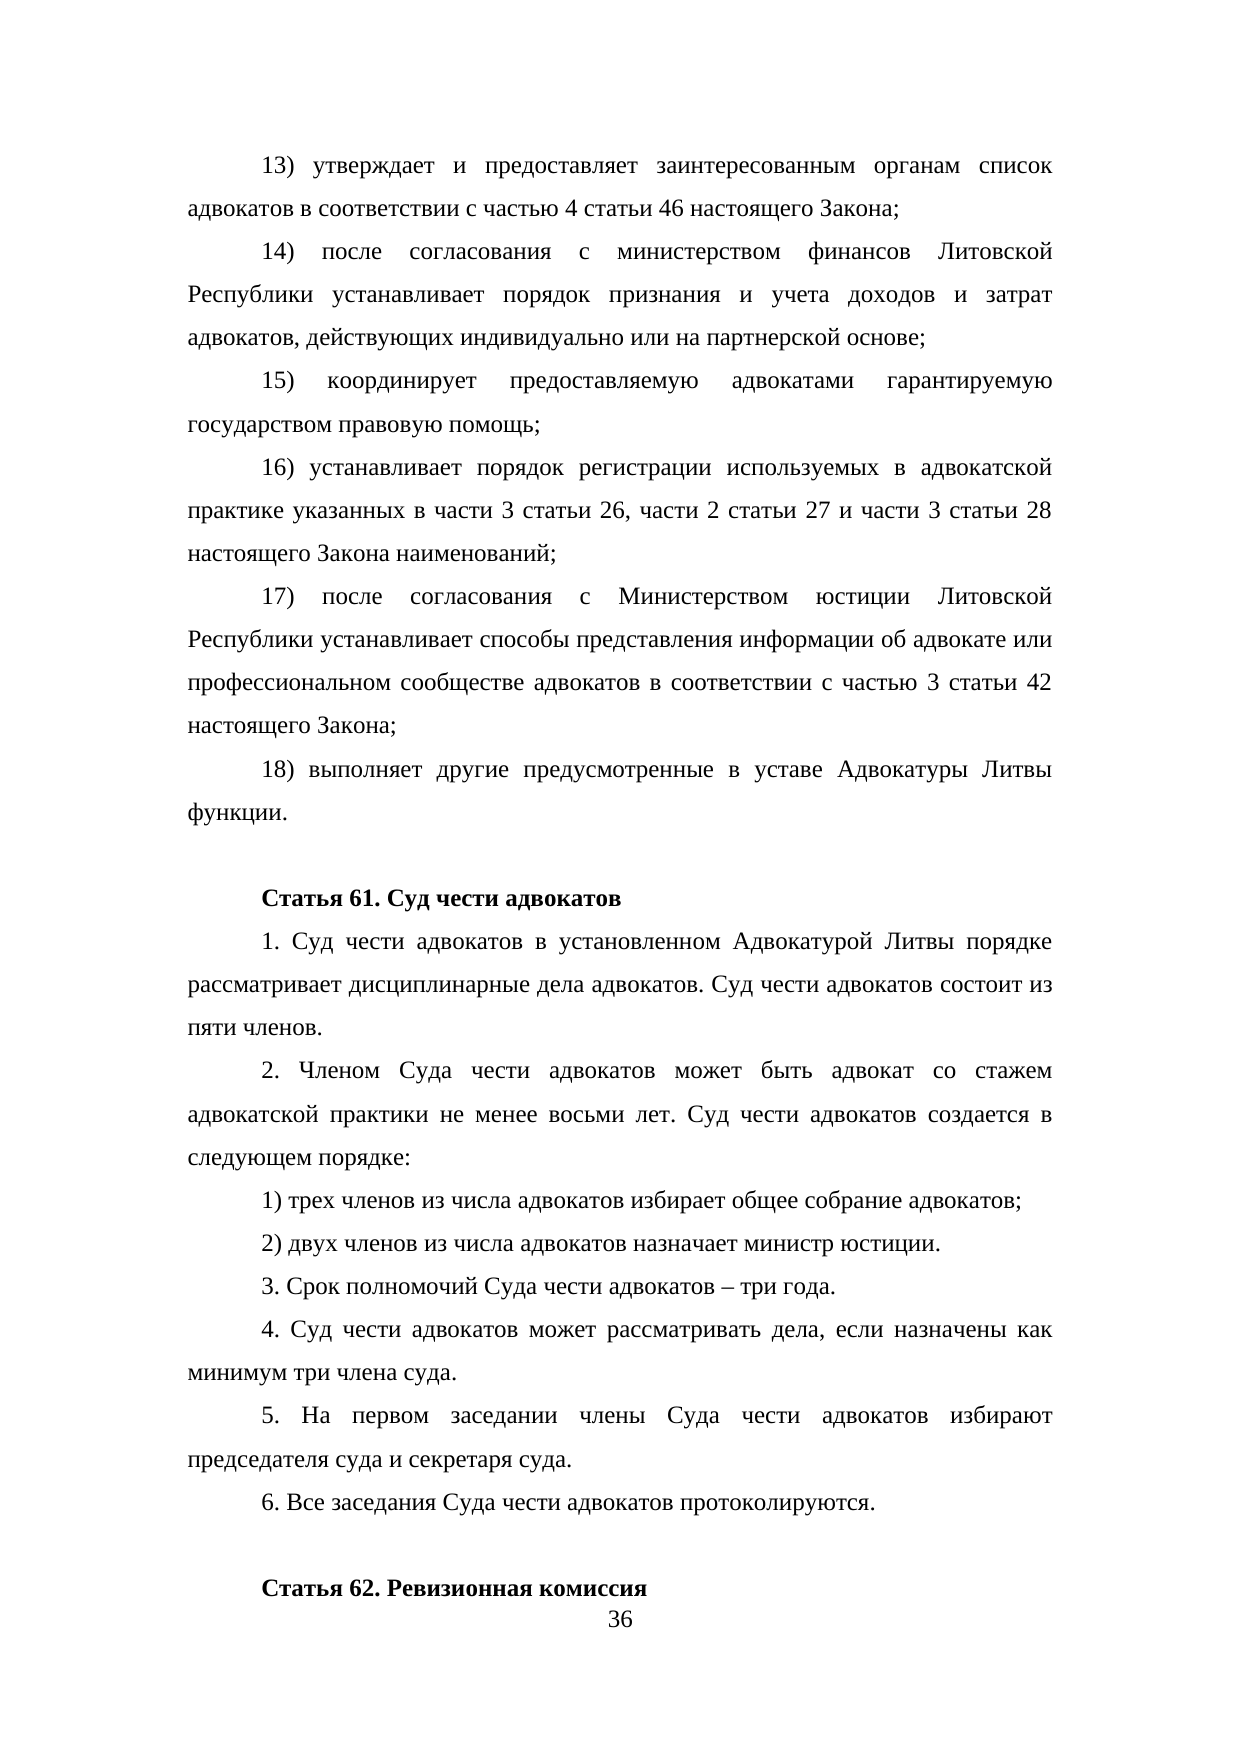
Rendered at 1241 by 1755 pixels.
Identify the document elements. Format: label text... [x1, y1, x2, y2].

text 3. Срок полномочий Суда чести адвокатов – три года. [187, 1271, 1053, 1300]
text 5. На первом заседании члены Суда чести адвокатов избирают председателя суда и секретаря суда. [187, 1401, 1053, 1472]
text Статья 61. Суд чести адвокатов [187, 883, 1053, 912]
text 1) трех членов из числа адвокатов избирает общее собрание адвокатов; [187, 1185, 1053, 1214]
text 2. Членом Суда чести адвокатов может быть адвокат со стажем адвокатской практики не менее восьми лет. Суд чести адвокатов создается в следующем порядке: [187, 1056, 1053, 1171]
text 2) двух членов из числа адвокатов назначает министр юстиции. [187, 1228, 1053, 1257]
text 13) утверждает и предоставляет заинтересованным органам список адвокатов в соответствии с частью 4 статьи 46 настоящего Закона; [187, 150, 1053, 222]
text 15) координирует предоставляемую адвокатами гарантируемую государством правовую помощь; [187, 366, 1053, 437]
text 17) после согласования с Министерством юстиции Литовской Республики устанавливает способы представления информации об адвокате или профессиональном сообществе адвокатов в соответствии с частью 3 статьи 42 настоящего Закона; [187, 581, 1053, 739]
text 6. Все заседания Суда чести адвокатов протоколируются. [187, 1487, 1053, 1516]
text 16) устанавливает порядок регистрации используемых в адвокатской практике указанных в части 3 статьи 26, части 2 статьи 27 и части 3 статьи 28 настоящего Закона наименований; [187, 452, 1053, 567]
text 1. Суд чести адвокатов в установленном Адвокатурой Литвы порядке рассматривает дисциплинарные дела адвокатов. Суд чести адвокатов состоит из пяти членов. [187, 926, 1053, 1041]
text 4. Суд чести адвокатов может рассматривать дела, если назначены как минимум три члена суда. [187, 1314, 1053, 1386]
text 14) после согласования с министерством финансов Литовской Республики устанавливает порядок признания и учета доходов и затрат адвокатов, действующих индивидуально или на партнерской основе; [187, 236, 1053, 351]
text Статья 62. Ревизионная комиссия [187, 1573, 1053, 1602]
text 18) выполняет другие предусмотренные в уставе Адвокатуры Литвы функции. [187, 754, 1053, 826]
